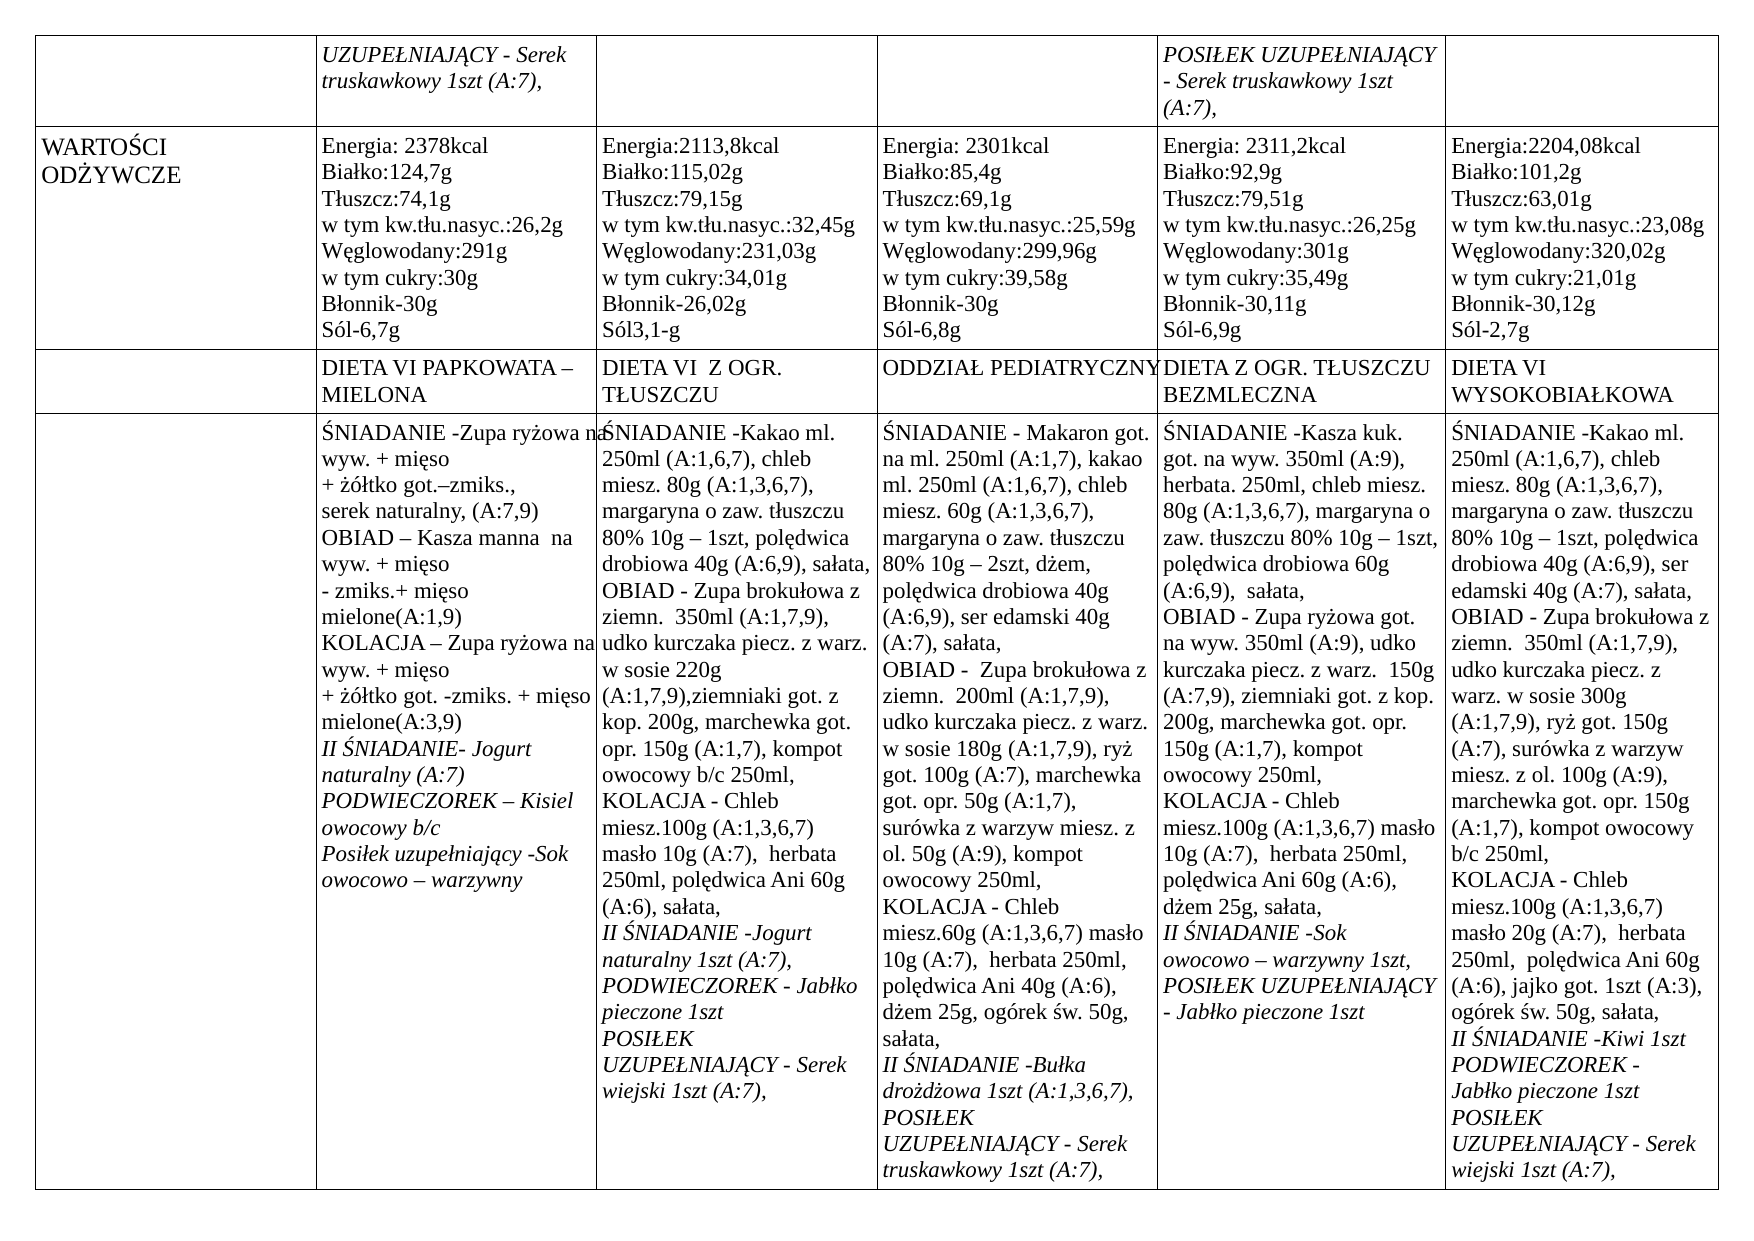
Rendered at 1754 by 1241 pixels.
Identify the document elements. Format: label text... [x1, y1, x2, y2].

table_cell ŚNIADANIE -Zupa ryżowa na wyw. + mięso + żółtko got.–zmiks., serek naturalny, (A:7,9) OBIAD – Kasza manna na wyw. + mięso - zmiks.+ mięso mielone(A:1,9) KOLACJA – Zupa ryżowa na wyw. + mięso + żółtko got. -zmiks. + mięso mielone(A:3,9) II ŚNIADANIE- Jogurt naturalny (A:7) PODWIECZOREK – Kisiel owocowy b/c Posiłek uzupełniający -Sok owocowo – warzywny [317, 414, 596, 1188]
table_cell [1446, 36, 1718, 126]
table_cell Energia:2113,8kcal Białko:115,02g Tłuszcz:79,15g w tym kw.tłu.nasyc.:32,45g Węglowodany:231,03g w tym cukry:34,01g Błonnik-26,02g Sól3,1-g [597, 127, 877, 348]
table_cell Energia: 2301kcal Białko:85,4g Tłuszcz:69,1g w tym kw.tłu.nasyc.:25,59g Węglowodany:299,96g w tym cukry:39,58g Błonnik-30g Sól-6,8g [878, 127, 1157, 348]
table_cell [36, 350, 316, 413]
table_cell ŚNIADANIE -Kasza kuk. got. na wyw. 350ml (A:9), herbata. 250ml, chleb miesz. 80g (A:1,3,6,7), margaryna o zaw. tłuszczu 80% 10g – 1szt, polędwica drobiowa 60g (A:6,9), sałata, OBIAD - Zupa ryżowa got. na wyw. 350ml (A:9), udko kurczaka piecz. z warz. 150g (A:7,9), ziemniaki got. z kop. 200g, marchewka got. opr. 150g (A:1,7), kompot owocowy 250ml, KOLACJA - Chleb miesz.100g (A:1,3,6,7) masło 10g (A:7), herbata 250ml, polędwica Ani 60g (A:6), dżem 25g, sałata, II ŚNIADANIE -Sok owocowo – warzywny 1szt, POSIŁEK UZUPEŁNIAJĄCY - Jabłko pieczone 1szt [1158, 414, 1445, 1188]
table_cell ŚNIADANIE - Makaron got. na ml. 250ml (A:1,7), kakao ml. 250ml (A:1,6,7), chleb miesz. 60g (A:1,3,6,7), margaryna o zaw. tłuszczu 80% 10g – 2szt, dżem, polędwica drobiowa 40g (A:6,9), ser edamski 40g (A:7), sałata, OBIAD - Zupa brokułowa z ziemn. 200ml (A:1,7,9), udko kurczaka piecz. z warz. w sosie 180g (A:1,7,9), ryż got. 100g (A:7), marchewka got. opr. 50g (A:1,7), surówka z warzyw miesz. z ol. 50g (A:9), kompot owocowy 250ml, KOLACJA - Chleb miesz.60g (A:1,3,6,7) masło 10g (A:7), herbata 250ml, polędwica Ani 40g (A:6), dżem 25g, ogórek św. 50g, sałata, II ŚNIADANIE -Bułka drożdżowa 1szt (A:1,3,6,7), POSIŁEK UZUPEŁNIAJĄCY - Serek truskawkowy 1szt (A:7), [878, 414, 1157, 1188]
table_cell ODDZIAŁ PEDIATRYCZNY [878, 350, 1157, 413]
table_cell DIETA VI WYSOKOBIAŁKOWA [1446, 350, 1718, 413]
table_cell [878, 36, 1157, 126]
table_cell Energia: 2311,2kcal Białko:92,9g Tłuszcz:79,51g w tym kw.tłu.nasyc.:26,25g Węglowodany:301g w tym cukry:35,49g Błonnik-30,11g Sól-6,9g [1158, 127, 1445, 348]
table_cell [36, 36, 316, 126]
table_cell POSIŁEK UZUPEŁNIAJĄCY - Serek truskawkowy 1szt (A:7), [1158, 36, 1445, 126]
table_cell [36, 414, 316, 1188]
table_cell Energia: 2378kcal Białko:124,7g Tłuszcz:74,1g w tym kw.tłu.nasyc.:26,2g Węglowodany:291g w tym cukry:30g Błonnik-30g Sól-6,7g [317, 127, 596, 348]
table_cell DIETA Z OGR. TŁUSZCZU BEZMLECZNA [1158, 350, 1445, 413]
table_cell DIETA VI Z OGR. TŁUSZCZU [597, 350, 877, 413]
table_cell ŚNIADANIE -Kakao ml. 250ml (A:1,6,7), chleb miesz. 80g (A:1,3,6,7), margaryna o zaw. tłuszczu 80% 10g – 1szt, polędwica drobiowa 40g (A:6,9), sałata, OBIAD - Zupa brokułowa z ziemn. 350ml (A:1,7,9), udko kurczaka piecz. z warz. w sosie 220g (A:1,7,9),ziemniaki got. z kop. 200g, marchewka got. opr. 150g (A:1,7), kompot owocowy b/c 250ml, KOLACJA - Chleb miesz.100g (A:1,3,6,7) masło 10g (A:7), herbata 250ml, polędwica Ani 60g (A:6), sałata, II ŚNIADANIE -Jogurt naturalny 1szt (A:7), PODWIECZOREK - Jabłko pieczone 1szt POSIŁEK UZUPEŁNIAJĄCY - Serek wiejski 1szt (A:7), [597, 414, 877, 1188]
table_cell [597, 36, 877, 126]
table_cell Energia:2204,08kcal Białko:101,2g Tłuszcz:63,01g w tym kw.tłu.nasyc.:23,08g Węglowodany:320,02g w tym cukry:21,01g Błonnik-30,12g Sól-2,7g [1446, 127, 1718, 348]
table_cell ŚNIADANIE -Kakao ml. 250ml (A:1,6,7), chleb miesz. 80g (A:1,3,6,7), margaryna o zaw. tłuszczu 80% 10g – 1szt, polędwica drobiowa 40g (A:6,9), ser edamski 40g (A:7), sałata, OBIAD - Zupa brokułowa z ziemn. 350ml (A:1,7,9), udko kurczaka piecz. z warz. w sosie 300g (A:1,7,9), ryż got. 150g (A:7), surówka z warzyw miesz. z ol. 100g (A:9), marchewka got. opr. 150g (A:1,7), kompot owocowy b/c 250ml, KOLACJA - Chleb miesz.100g (A:1,3,6,7) masło 20g (A:7), herbata 250ml, polędwica Ani 60g (A:6), jajko got. 1szt (A:3), ogórek św. 50g, sałata, II ŚNIADANIE -Kiwi 1szt PODWIECZOREK - Jabłko pieczone 1szt POSIŁEK UZUPEŁNIAJĄCY - Serek wiejski 1szt (A:7), [1446, 414, 1718, 1188]
table_cell DIETA VI PAPKOWATA – MIELONA [317, 350, 596, 413]
table_cell WARTOŚCI ODŻYWCZE [36, 127, 316, 348]
table_cell UZUPEŁNIAJĄCY - Serek truskawkowy 1szt (A:7), [317, 36, 596, 126]
